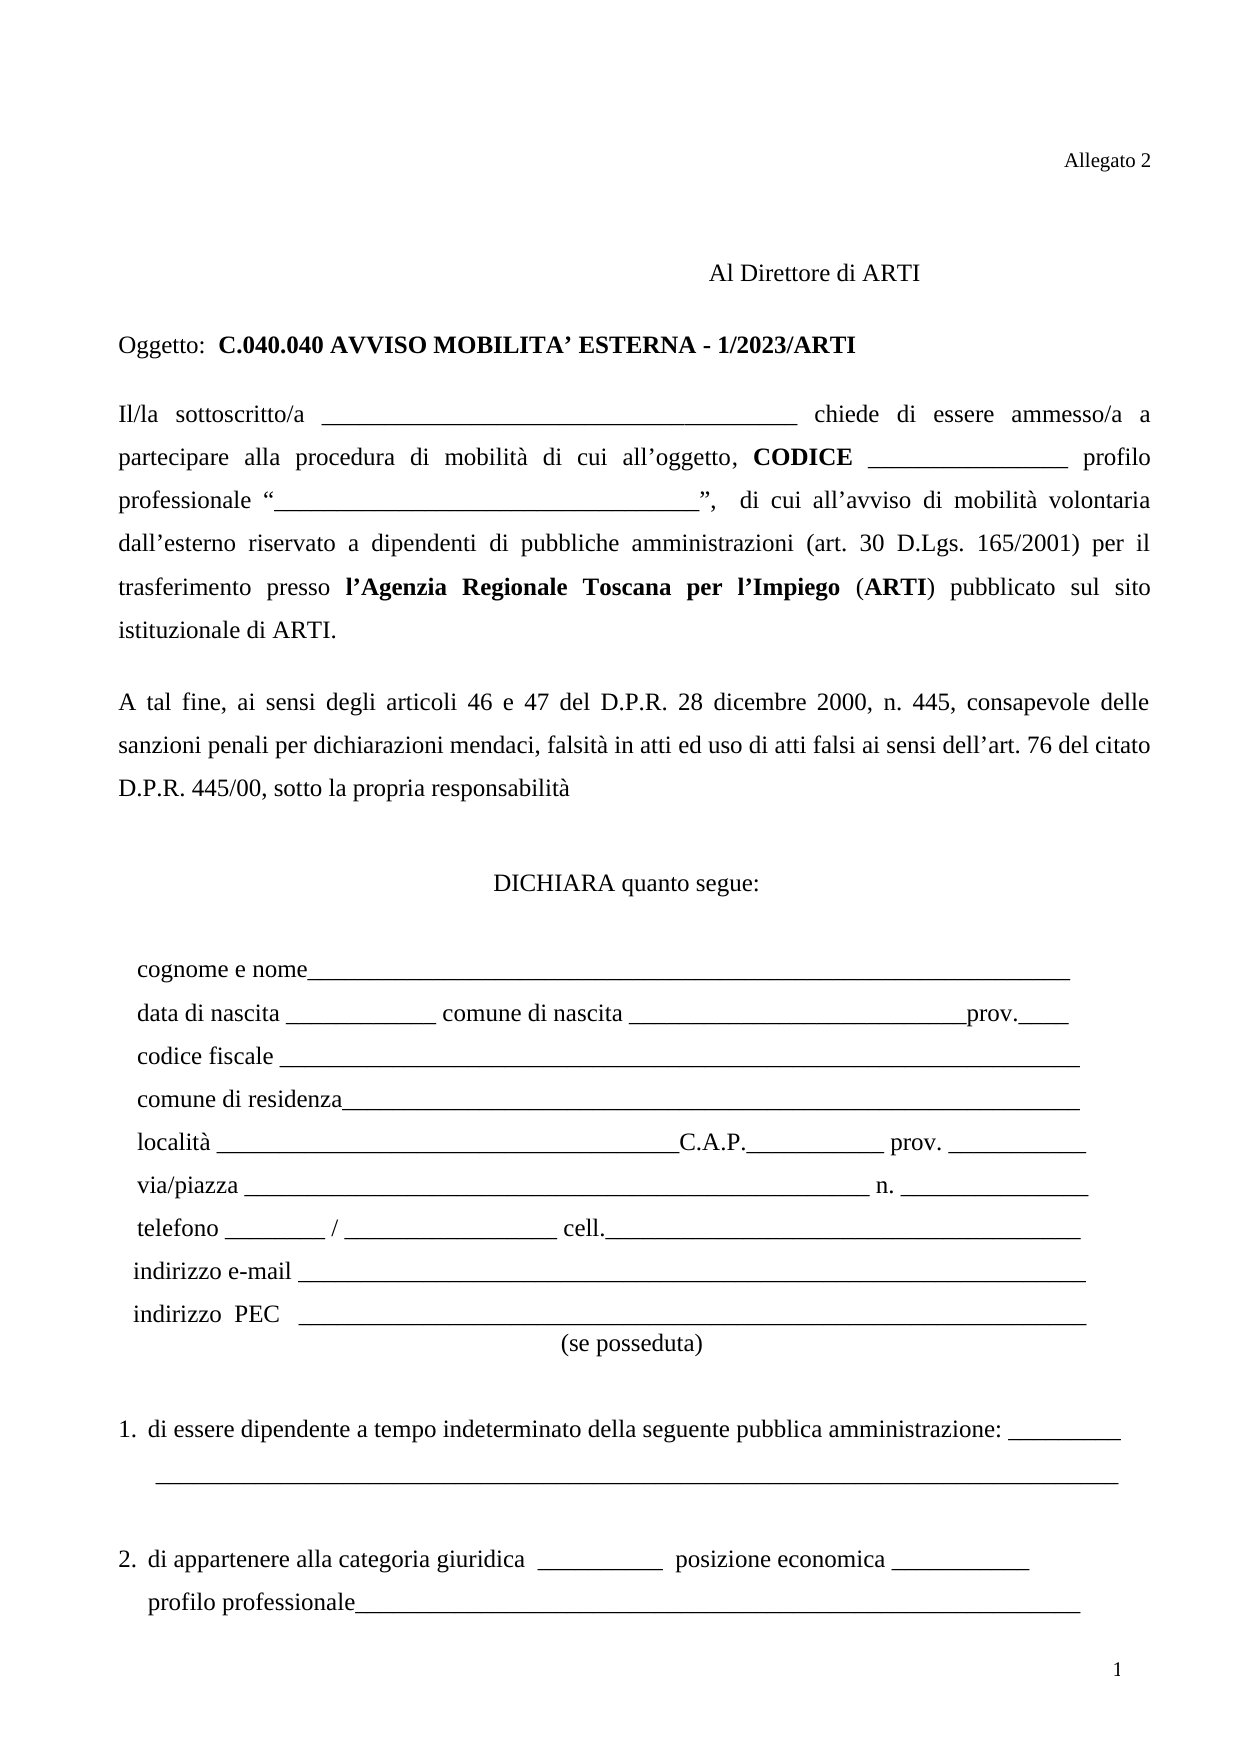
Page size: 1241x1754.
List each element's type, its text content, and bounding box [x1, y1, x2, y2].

text comune di residenza___________________________________________________________ [122, 1084, 1151, 1113]
text telefono ________ / _________________ cell.______________________________________ [122, 1213, 1151, 1242]
text cognome e nome_____________________________________________________________ [122, 954, 1151, 983]
text Il/la sottoscritto/a ______________________________________ chiede di essere ammesso/a a partecipare alla procedura di mobilità di cui all’oggetto, CODICE ________________ profilo professionale “__________________________________”, di cui all’avviso di mobilità volontaria dall’esterno riservato a dipendenti di pubbliche amministrazioni (art. 30 D.Lgs. 165/2001) per il trasferimento presso l’Agenzia Regionale Toscana per l’Impiego (ARTI) pubblicato sul sito istituzionale di ARTI. [118, 399, 1151, 643]
text Al Direttore di ARTI [709, 258, 1151, 287]
list di essere dipendente a tempo indeterminato della seguente pubblica amministrazione: _________ [118, 1414, 1151, 1443]
text via/piazza __________________________________________________ n. _______________ [122, 1170, 1151, 1199]
text A tal fine, ai sensi degli articoli 46 e 47 del D.P.R. 28 dicembre 2000, n. 445, consapevole delle sanzioni penali per dichiarazioni mendaci, falsità in atti ed uso di atti falsi ai sensi dell’art. 76 del citato D.P.R. 445/00, sotto la propria responsabilità [118, 687, 1151, 802]
text _____________________________________________________________________________ [156, 1458, 1151, 1486]
text località _____________________________________C.A.P.___________ prov. ___________ [122, 1127, 1151, 1156]
text DICHIARA quanto segue: [413, 868, 1151, 897]
text profilo professionale__________________________________________________________ [118, 1587, 1151, 1616]
list di appartenere alla categoria giuridica __________ posizione economica ___________ [118, 1544, 1151, 1573]
text indirizzo PEC _______________________________________________________________ [133, 1299, 1151, 1328]
text data di nascita ____________ comune di nascita ___________________________prov.____ [122, 998, 1151, 1026]
text codice fiscale ________________________________________________________________ [122, 1041, 1151, 1069]
text indirizzo e-mail _______________________________________________________________ [133, 1256, 1151, 1285]
text Oggetto: C.040.040 AVVISO MOBILITA’ ESTERNA - 1/2023/ARTI [118, 330, 1151, 358]
text (se posseduta) [516, 1328, 1151, 1357]
subtitle Allegato 2 [709, 148, 1151, 172]
